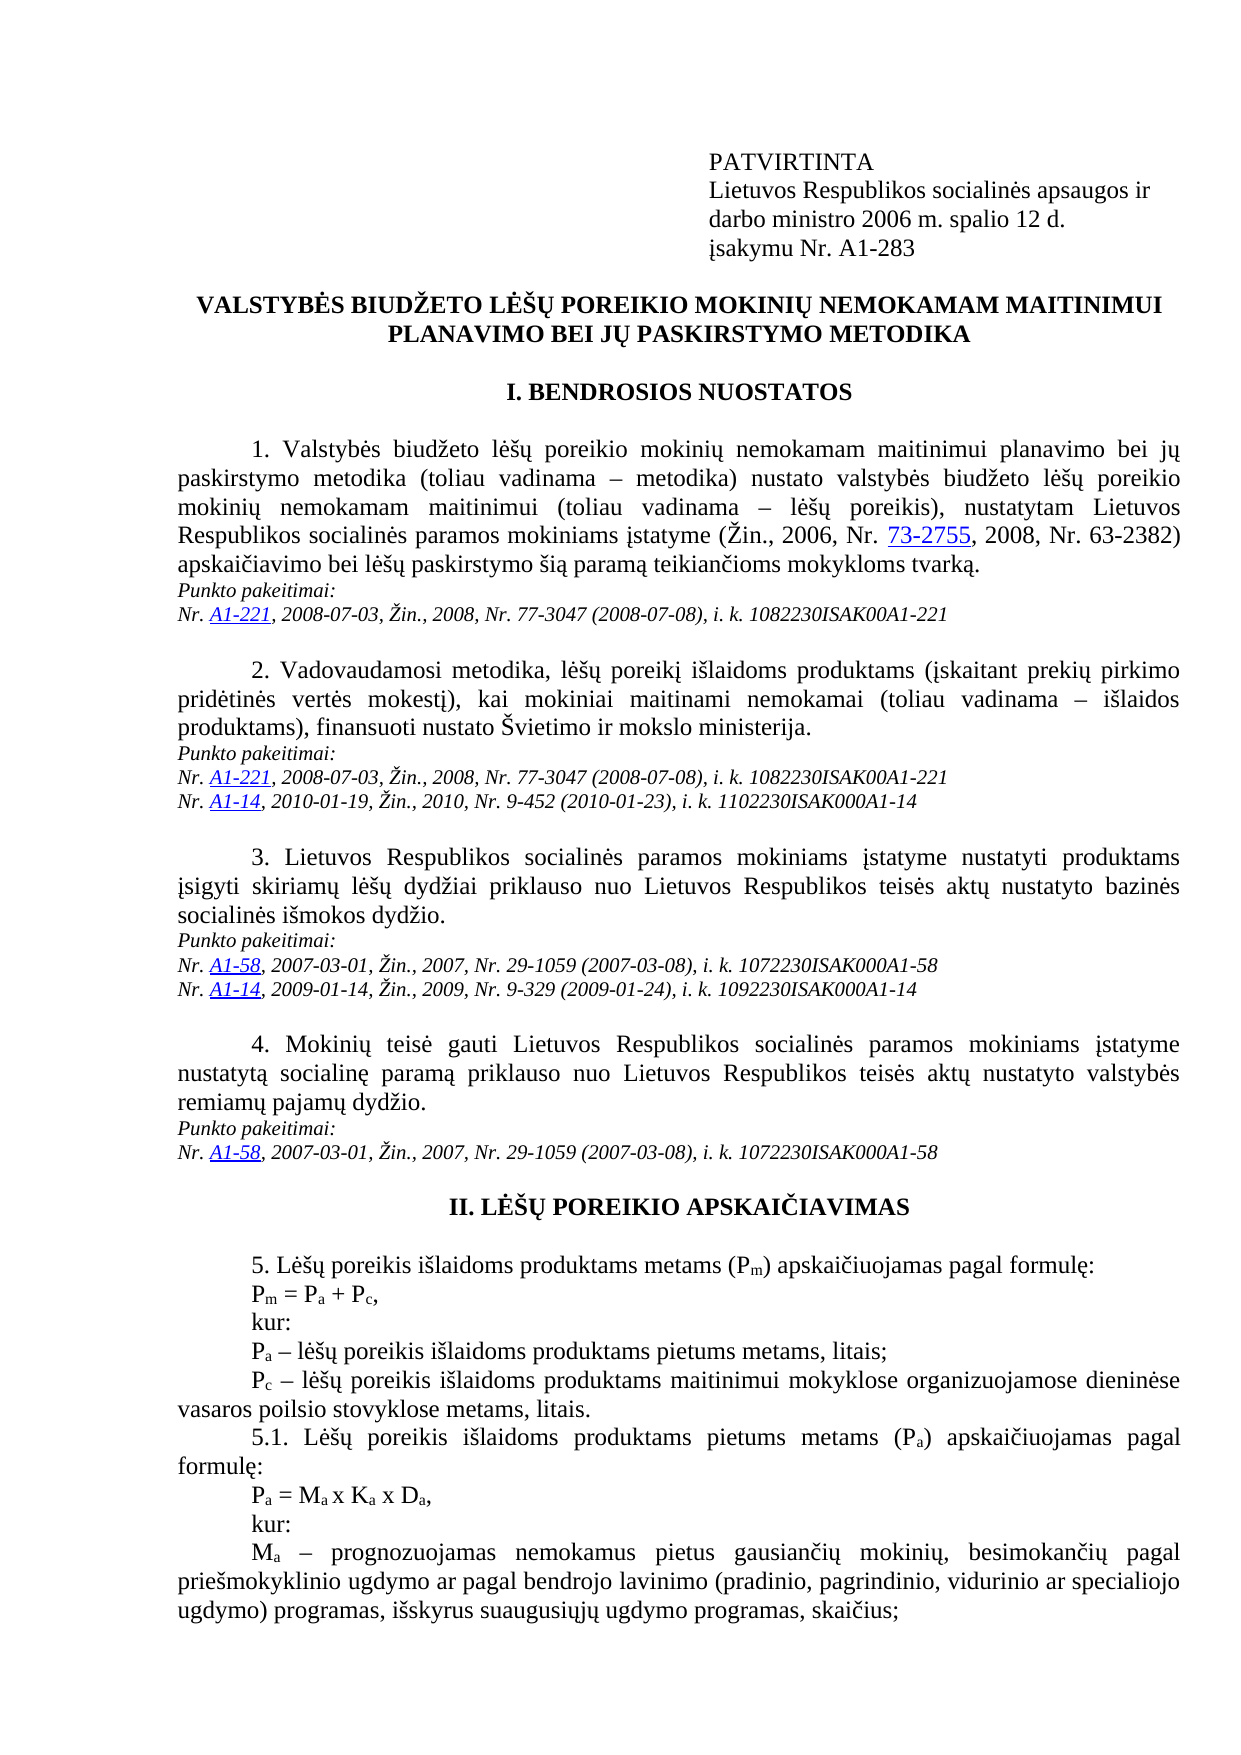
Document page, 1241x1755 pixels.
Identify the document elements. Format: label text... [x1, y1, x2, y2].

text PATVIRTINTA [177, 147, 1181, 176]
text 2. Vadovaudamosi metodika, lėšų poreikį išlaidoms produktams (įskaitant prekių pirkimo pridėtinės vertės mokestį), kai mokiniai maitinami nemokamai (toliau vadinama – išlaidos produktams), finansuoti nustato Švietimo ir mokslo ministerija. [177, 655, 1181, 741]
text Punkto pakeitimai: [177, 741, 1181, 765]
text Punkto pakeitimai: [177, 578, 1181, 602]
text Pm = Pa + Pc, [177, 1279, 1181, 1307]
text Nr. A1-14, 2009-01-14, Žin., 2009, Nr. 9-329 (2009-01-24), i. k. 1092230ISAK000A1-14 [177, 977, 1181, 1001]
text Punkto pakeitimai: [177, 928, 1181, 952]
text kur: [177, 1509, 1181, 1537]
text I. BENDROSIOS NUOSTATOS [177, 377, 1181, 406]
text Pa – lėšų poreikis išlaidoms produktams pietums metams, litais; [177, 1336, 1181, 1365]
text įsakymu Nr. A1-283 [177, 233, 1181, 262]
text 5. Lėšų poreikis išlaidoms produktams metams (Pm) apskaičiuojamas pagal formulę: [177, 1250, 1181, 1279]
text Nr. A1-58, 2007-03-01, Žin., 2007, Nr. 29-1059 (2007-03-08), i. k. 1072230ISAK000A1-58 [177, 1140, 1181, 1164]
text darbo ministro 2006 m. spalio 12 d. [177, 204, 1181, 233]
text II. LĖŠŲ POREIKIO APSKAIČIAVIMAS [177, 1192, 1181, 1221]
text 1. Valstybės biudžeto lėšų poreikio mokinių nemokamam maitinimui planavimo bei jų paskirstymo metodika (toliau vadinama – metodika) nustato valstybės biudžeto lėšų poreikio mokinių nemokamam maitinimui (toliau vadinama – lėšų poreikis), nustatytam Lietuvos Respublikos socialinės paramos mokiniams įstatyme (Žin., 2006, Nr. 73-2755, 2008, Nr. 63-2382) apskaičiavimo bei lėšų paskirstymo šią paramą teikiančioms mokykloms tvarką. [177, 434, 1181, 578]
text Ma – prognozuojamas nemokamus pietus gausiančių mokinių, besimokančių pagal priešmokyklinio ugdymo ar pagal bendrojo lavinimo (pradinio, pagrindinio, vidurinio ar specialiojo ugdymo) programas, išskyrus suaugusiųjų ugdymo programas, skaičius; [177, 1537, 1181, 1624]
text 3. Lietuvos Respublikos socialinės paramos mokiniams įstatyme nustatyti produktams įsigyti skiriamų lėšų dydžiai priklauso nuo Lietuvos Respublikos teisės aktų nustatyto bazinės socialinės išmokos dydžio. [177, 842, 1181, 928]
text Pa = Ma x Ka x Da, [177, 1480, 1181, 1509]
text 4. Mokinių teisė gauti Lietuvos Respublikos socialinės paramos mokiniams įstatyme nustatytą socialinę paramą priklauso nuo Lietuvos Respublikos teisės aktų nustatyto valstybės remiamų pajamų dydžio. [177, 1029, 1181, 1116]
text Nr. A1-14, 2010-01-19, Žin., 2010, Nr. 9-452 (2010-01-23), i. k. 1102230ISAK000A1-14 [177, 789, 1181, 813]
text Nr. A1-221, 2008-07-03, Žin., 2008, Nr. 77-3047 (2008-07-08), i. k. 1082230ISAK00A1-221 [177, 602, 1181, 626]
text Punkto pakeitimai: [177, 1116, 1181, 1140]
text Pc – lėšų poreikis išlaidoms produktams maitinimui mokyklose organizuojamose dieninėse vasaros poilsio stovyklose metams, litais. [177, 1365, 1181, 1422]
text Nr. A1-58, 2007-03-01, Žin., 2007, Nr. 29-1059 (2007-03-08), i. k. 1072230ISAK000A1-58 [177, 952, 1181, 977]
text 5.1. Lėšų poreikis išlaidoms produktams pietums metams (Pa) apskaičiuojamas pagal formulę: [177, 1422, 1181, 1480]
text VALSTYBĖS BIUDŽETO LĖŠŲ POREIKIO MOKINIŲ NEMOKAMAM MAITINIMUI PLANAVIMO BEI JŲ PASKIRSTYMO METODIKA [177, 291, 1181, 348]
text Lietuvos Respublikos socialinės apsaugos ir [177, 176, 1181, 204]
text Nr. A1-221, 2008-07-03, Žin., 2008, Nr. 77-3047 (2008-07-08), i. k. 1082230ISAK00A1-221 [177, 765, 1181, 789]
text kur: [177, 1307, 1181, 1336]
